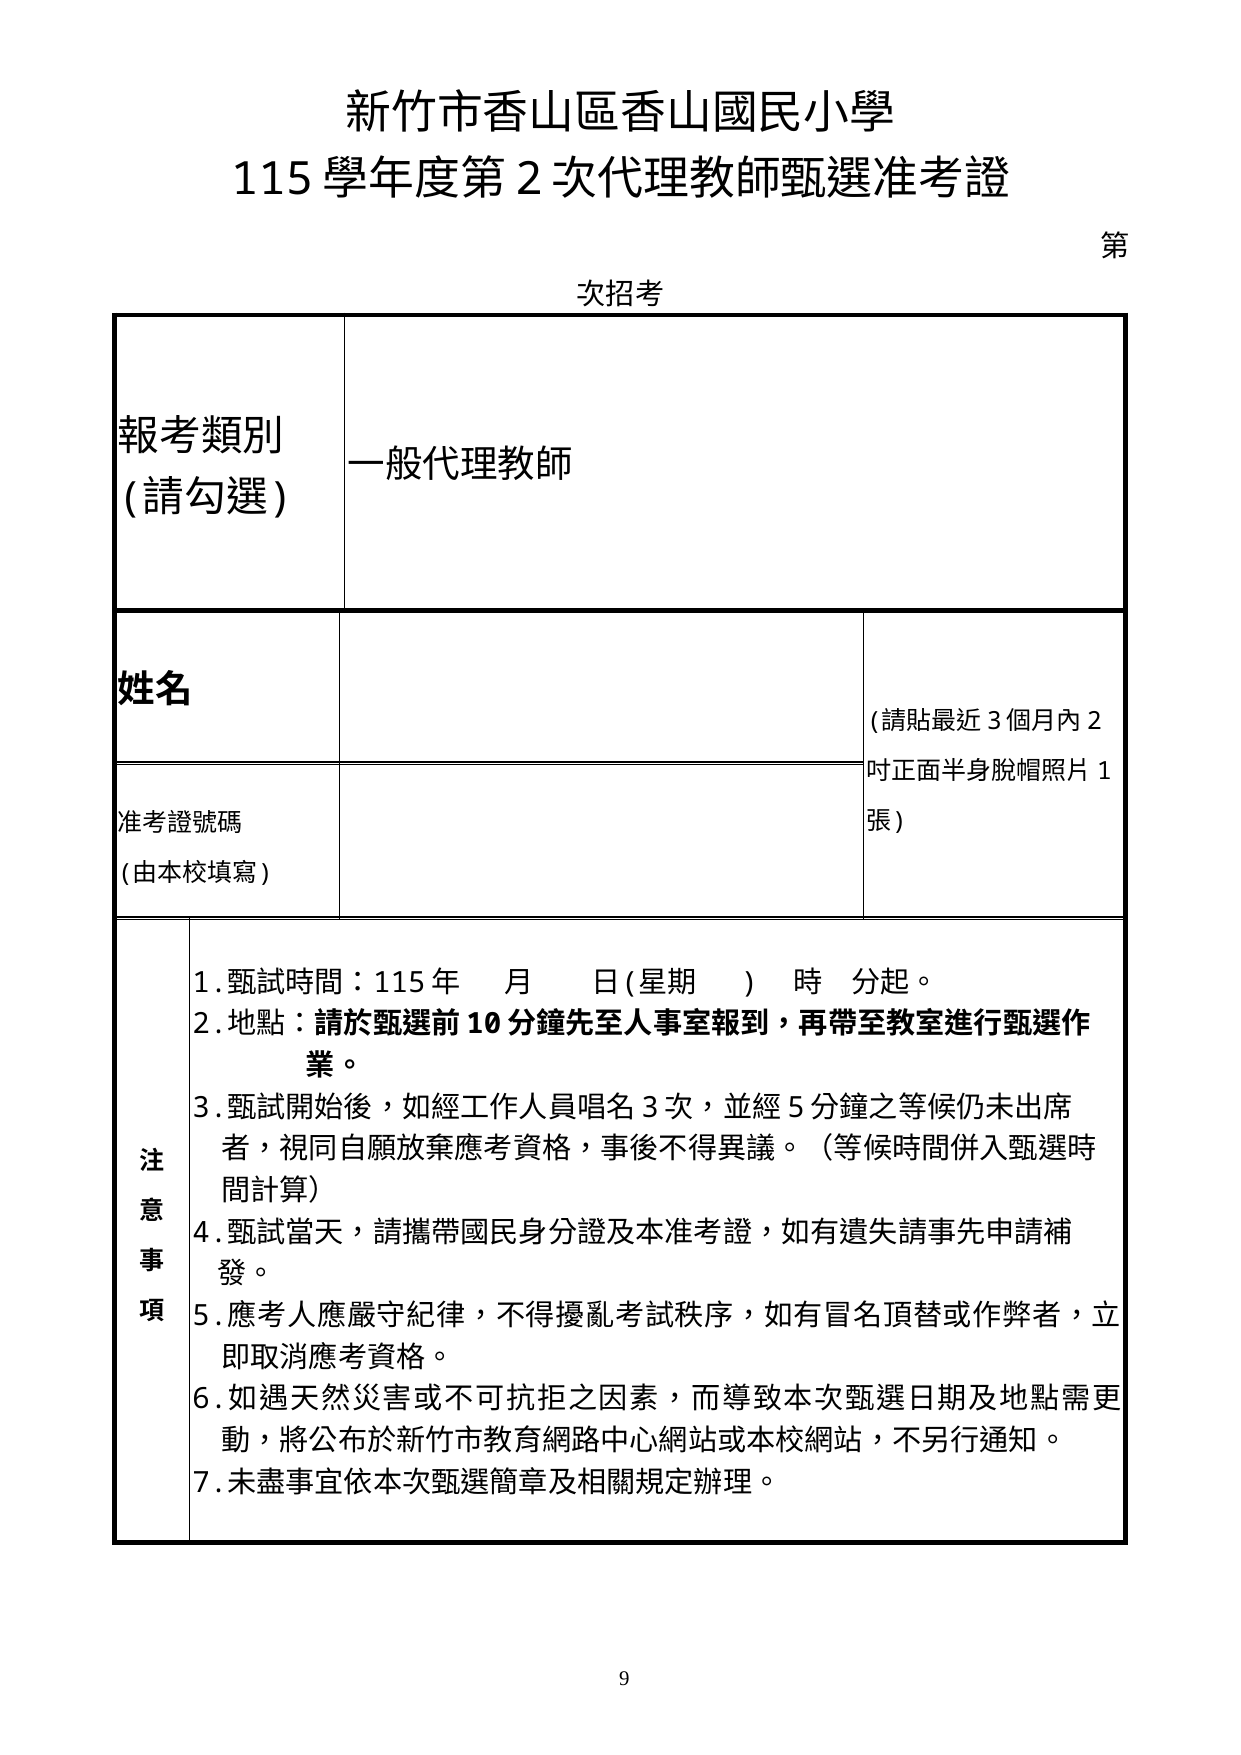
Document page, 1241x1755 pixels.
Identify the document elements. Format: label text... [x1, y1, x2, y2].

text 新竹市香山區香山國民小學 [77, 75, 1163, 141]
table_cell [340, 765, 863, 916]
table_cell 注 意 事 項 [117, 920, 189, 1540]
table_cell [340, 613, 863, 761]
table_header 一般代理教師 [345, 317, 1123, 608]
table_cell 准考證號碼 (由本校填寫) [117, 765, 339, 916]
table_cell 姓名 [117, 613, 339, 761]
table_cell (請貼最近3個月內2吋正面半身脫帽照片1張) [864, 613, 1123, 916]
table_cell 1.甄試時間：115年 月 日(星期 ) 時 分起。 2.地點：請於甄選前10分鐘先至人事室報到，再帶至教室進行甄選作業。 3.甄試開始後，如經工作人員唱名3次，並經5分鐘之等候仍未出席者，視同自願放棄應考資格，事後不得異議。（等候時間併入甄選時間計算） 4.甄試當天，請攜帶國民身分證及本准考證，如有遺失請事先申請補發。 5.應考人應嚴守紀律，不得擾亂考試秩序，如有冒名頂替或作弊者，立即取消應考資格。 6.如遇天然災害或不可抗拒之因素，而導致本次甄選日期及地點需更動，將公布於新竹市教育網路中心網站或本校網站，不另行通知。 7.未盡事宜依本次甄選簡章及相關規定辦理。 [190, 920, 1123, 1540]
text 115學年度第2次代理教師甄選准考證 [77, 141, 1163, 208]
table_header 報考類別 (請勾選) [117, 317, 344, 608]
text 第 次招考 [77, 208, 1163, 313]
